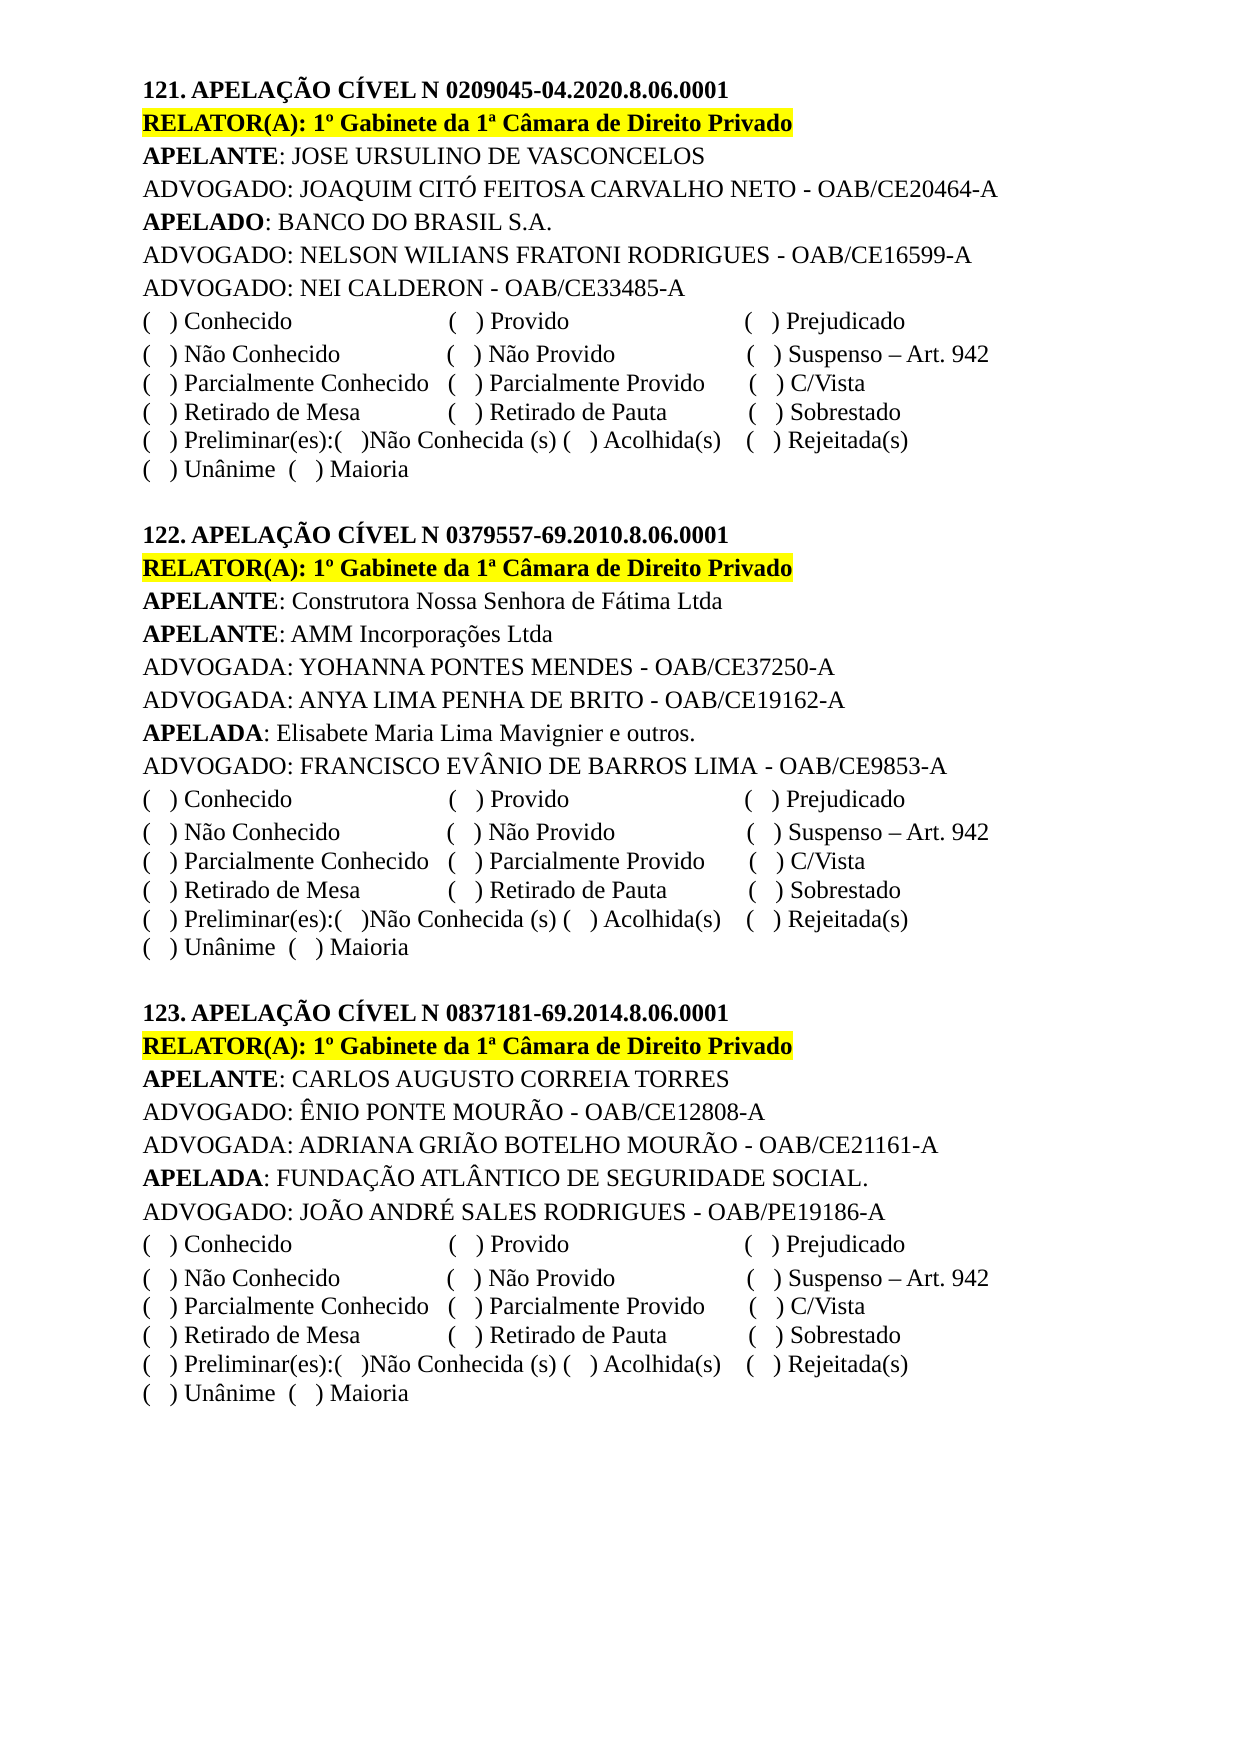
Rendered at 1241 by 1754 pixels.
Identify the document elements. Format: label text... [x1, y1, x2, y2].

text ( ) Parcialmente Conhecido ( ) Parcialmente Provido ( ) C/Vista [142, 1291, 1158, 1320]
text ( ) Retirado de Mesa ( ) Retirado de Pauta ( ) Sobrestado [142, 1320, 1158, 1349]
text ( ) Unânime ( ) Maioria [142, 932, 1141, 961]
text ( ) Unânime ( ) Maioria [142, 454, 1141, 483]
text 123. APELAÇÃO CÍVEL N 0837181-69.2014.8.06.0001 RELATOR(A): 1º Gabinete da 1ª Câmara de Direito Privado APELANTE: CARLOS AUGUSTO CORREIA TORRES ADVOGADO: ÊNIO PONTE MOURÃO - OAB/CE12808-A ADVOGADA: ADRIANA GRIÃO BOTELHO MOURÃO - OAB/CE21161-A APELADA: FUNDAÇÃO ATLÂNTICO DE SEGURIDADE SOCIAL. ADVOGADO: JOÃO ANDRÉ SALES RODRIGUES - OAB/PE19186-A ( ) Conhecido ( ) Provido ( ) Prejudicado [142, 965, 1141, 1258]
text ( ) Unânime ( ) Maioria [142, 1378, 1141, 1406]
text ( ) Não Conhecido ( ) Não Provido ( ) Suspenso – Art. 942 [142, 817, 1158, 846]
text ( ) Retirado de Mesa ( ) Retirado de Pauta ( ) Sobrestado [142, 397, 1158, 425]
text 121. APELAÇÃO CÍVEL N 0209045-04.2020.8.06.0001 RELATOR(A): 1º Gabinete da 1ª Câmara de Direito Privado APELANTE: JOSE URSULINO DE VASCONCELOS ADVOGADO: JOAQUIM CITÓ FEITOSA CARVALHO NETO - OAB/CE20464-A APELADO: BANCO DO BRASIL S.A. ADVOGADO: NELSON WILIANS FRATONI RODRIGUES - OAB/CE16599-A ADVOGADO: NEI CALDERON - OAB/CE33485-A ( ) Conhecido ( ) Provido ( ) Prejudicado [142, 75, 1141, 335]
text ( ) Preliminar(es):( )Não Conhecida (s) ( ) Acolhida(s) ( ) Rejeitada(s) [142, 1349, 1158, 1378]
text ( ) Preliminar(es):( )Não Conhecida (s) ( ) Acolhida(s) ( ) Rejeitada(s) [142, 425, 1158, 454]
text ( ) Não Conhecido ( ) Não Provido ( ) Suspenso – Art. 942 [142, 339, 1158, 368]
text ( ) Não Conhecido ( ) Não Provido ( ) Suspenso – Art. 942 [142, 1263, 1158, 1291]
text 122. APELAÇÃO CÍVEL N 0379557-69.2010.8.06.0001 RELATOR(A): 1º Gabinete da 1ª Câmara de Direito Privado APELANTE: Construtora Nossa Senhora de Fátima Ltda APELANTE: AMM Incorporações Ltda ADVOGADA: YOHANNA PONTES MENDES - OAB/CE37250-A ADVOGADA: ANYA LIMA PENHA DE BRITO - OAB/CE19162-A APELADA: Elisabete Maria Lima Mavignier e outros. ADVOGADO: FRANCISCO EVÂNIO DE BARROS LIMA - OAB/CE9853-A ( ) Conhecido ( ) Provido ( ) Prejudicado [142, 487, 1141, 813]
text ( ) Preliminar(es):( )Não Conhecida (s) ( ) Acolhida(s) ( ) Rejeitada(s) [142, 904, 1158, 932]
text ( ) Parcialmente Conhecido ( ) Parcialmente Provido ( ) C/Vista [142, 368, 1158, 397]
text ( ) Parcialmente Conhecido ( ) Parcialmente Provido ( ) C/Vista [142, 846, 1158, 875]
text ( ) Retirado de Mesa ( ) Retirado de Pauta ( ) Sobrestado [142, 875, 1158, 904]
